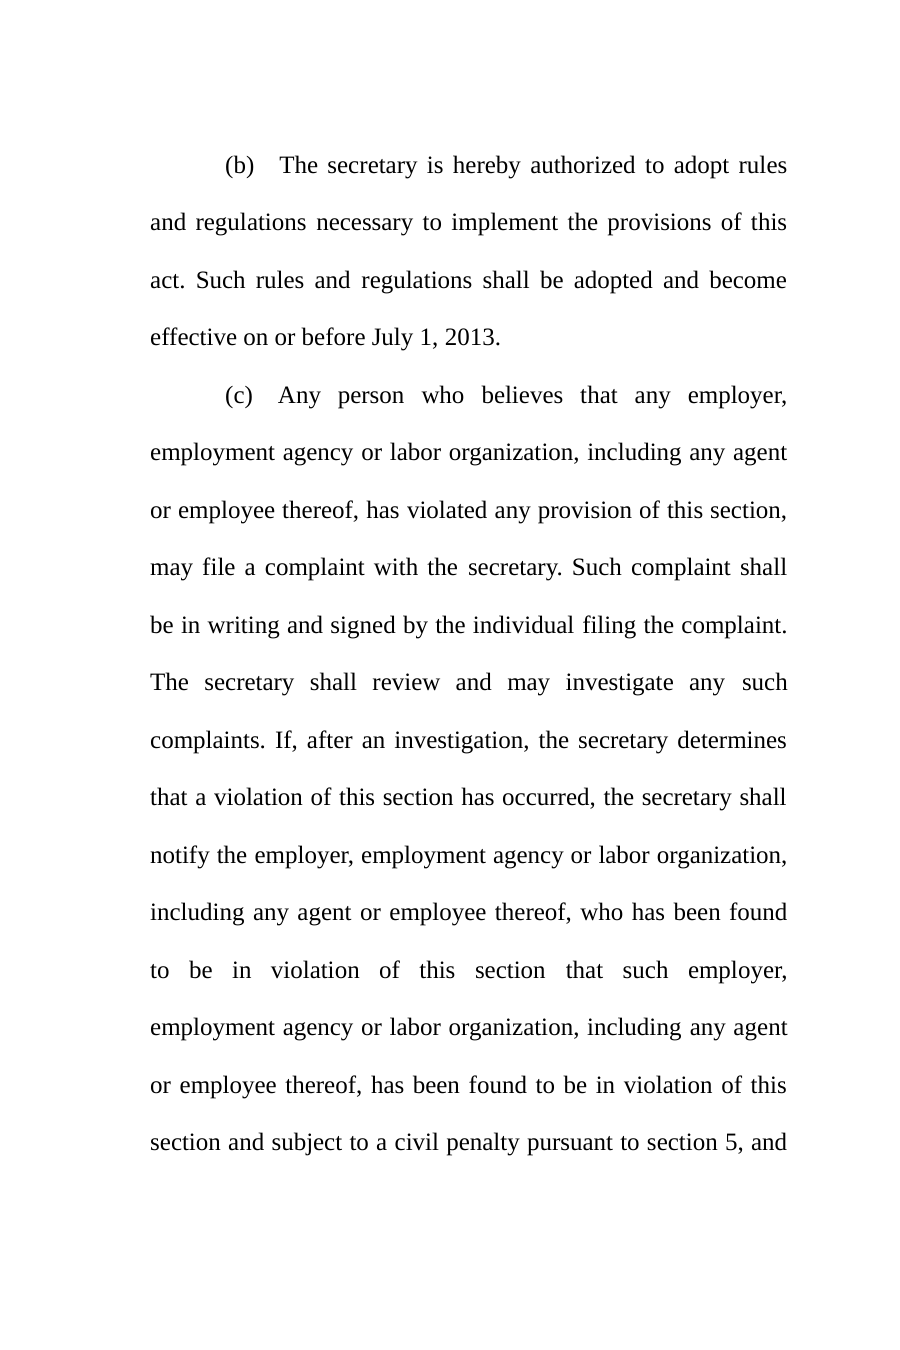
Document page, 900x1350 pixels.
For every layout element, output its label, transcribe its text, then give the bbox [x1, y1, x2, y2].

text (c) Any person who believes that any employer, employment agency or labor organization, including any agent or employee thereof, has violated any provision of this section, may file a complaint with the secretary. Such complaint shall be in writing and signed by the individual filing the complaint. The secretary shall review and may investigate any such complaints. If, after an investigation, the secretary determines that a violation of this section has occurred, the secretary shall notify the employer, employment agency or labor organization, including any agent or employee thereof, who has been found to be in violation of this section that such employer, employment agency or labor organization, including any agent or employee thereof, has been found to be in violation of this section and subject to a civil penalty pursuant to section 5, and [150, 380, 787, 1156]
text (b) The secretary is hereby authorized to adopt rules and regulations necessary to implement the provisions of this act. Such rules and regulations shall be adopted and become effective on or before July 1, 2013. [150, 150, 787, 351]
